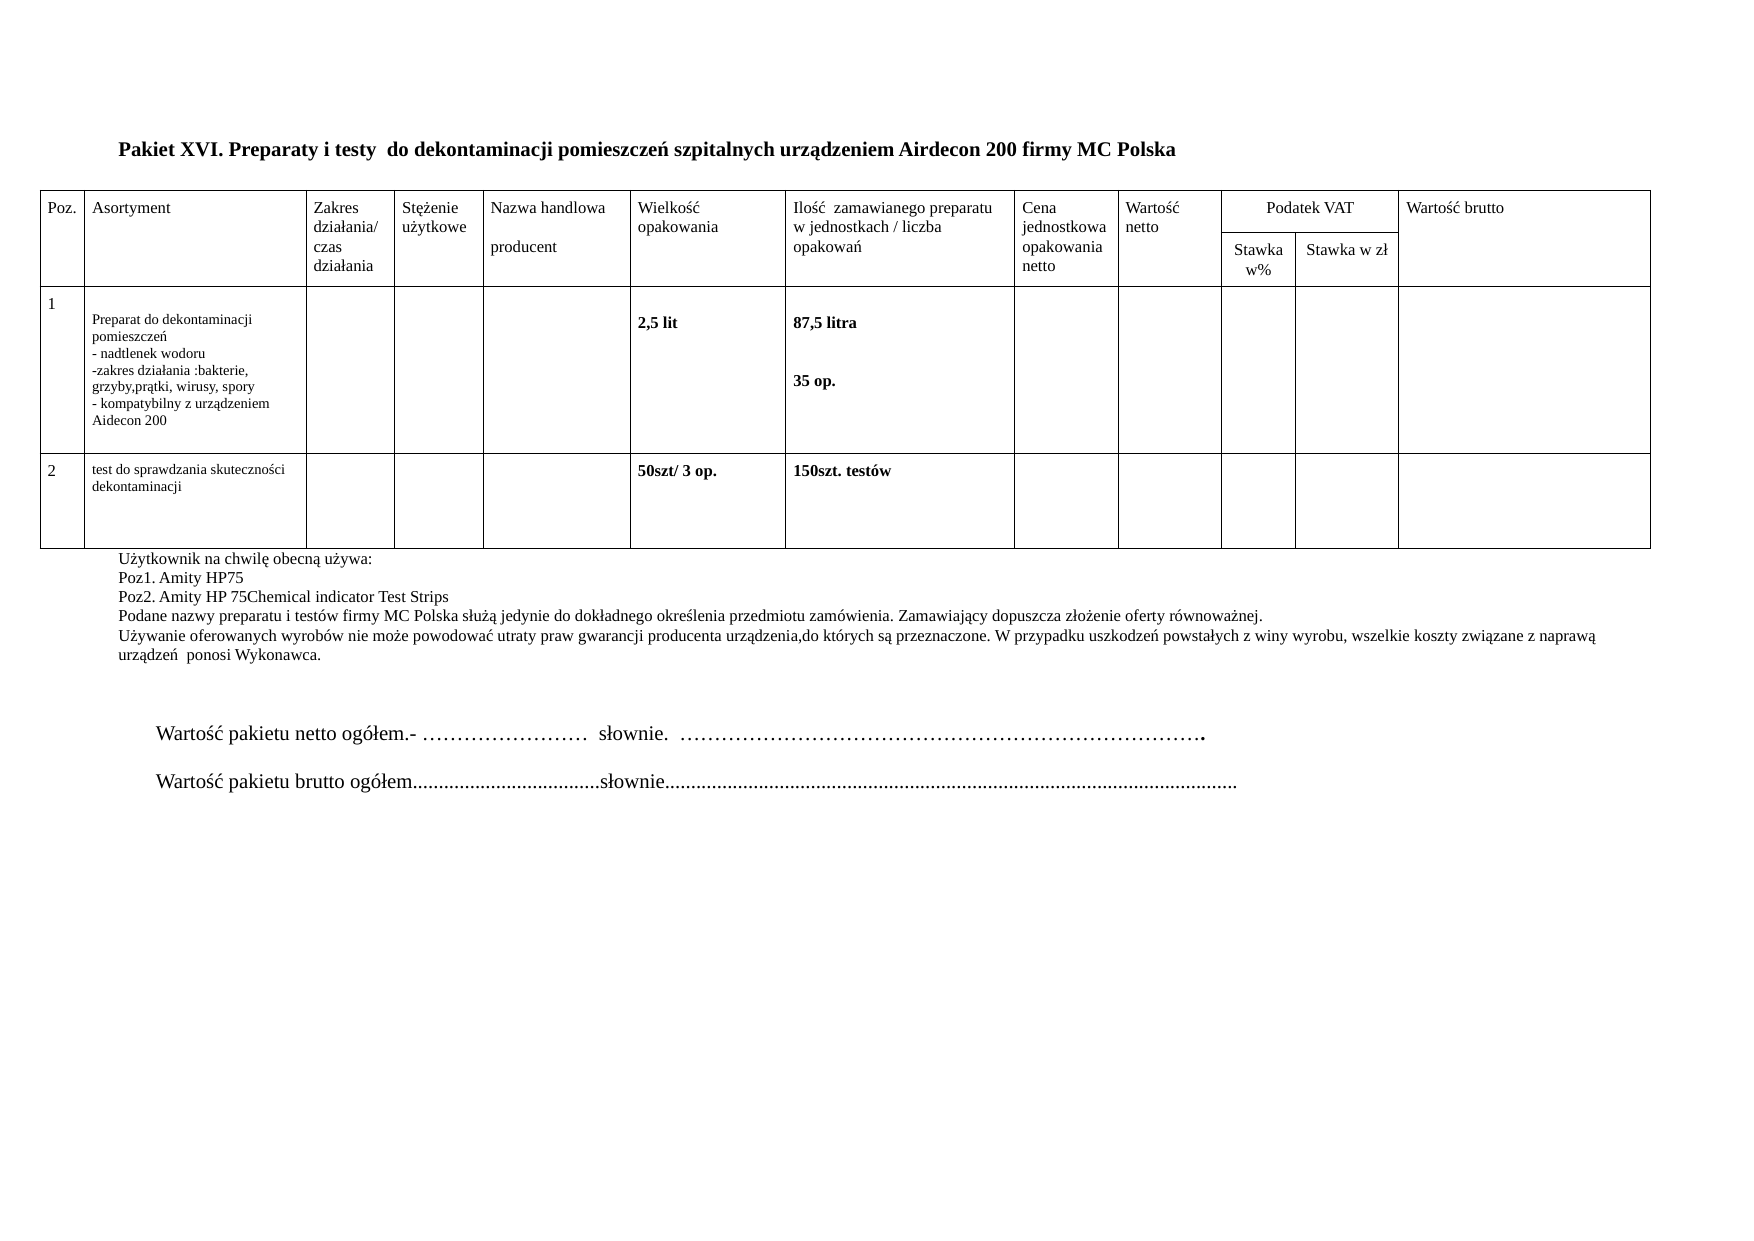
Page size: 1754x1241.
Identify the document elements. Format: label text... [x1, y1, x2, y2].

table_cell [484, 454, 630, 548]
table_cell [1119, 287, 1221, 452]
table_cell 2 [41, 454, 84, 548]
table_cell [1015, 454, 1118, 548]
table_cell 150szt. testów [786, 454, 1014, 548]
table_cell [307, 287, 394, 452]
table_header Wartość brutto [1399, 191, 1650, 286]
text Pakiet XVI. Preparaty i testy do dekontaminacji pomieszczeń szpitalnych urządzeniem Airdecon 200 firmy MC Polska [118, 137, 1636, 161]
table_cell [395, 454, 483, 548]
text Wartość pakietu brutto ogółem....................................słownie.............................................................................................................. [156, 769, 1636, 793]
table_cell [1296, 454, 1398, 548]
text Podane nazwy preparatu i testów firmy MC Polska służą jedynie do dokładnego określenia przedmiotu zamówienia. Zamawiający dopuszcza złożenie oferty równoważnej. [118, 606, 1636, 625]
table_cell 2,5 lit [631, 287, 785, 452]
table_header Cena jednostkowa opakowania netto [1015, 191, 1118, 286]
table_cell Preparat do dekontaminacji pomieszczeń - nadtlenek wodoru -zakres działania :bakterie, grzyby,prątki, wirusy, spory - kompatybilny z urządzeniem Aidecon 200 [85, 287, 306, 452]
table_cell [307, 454, 394, 548]
table_cell [1119, 454, 1221, 548]
table_cell [484, 287, 630, 452]
table_cell test do sprawdzania skuteczności dekontaminacji [85, 454, 306, 548]
table_cell [1222, 454, 1295, 548]
table_cell Stawka w% [1222, 233, 1295, 286]
text Używanie oferowanych wyrobów nie może powodować utraty praw gwarancji producenta urządzenia,do których są przeznaczone. W przypadku uszkodzeń powstałych z winy wyrobu, wszelkie koszty związane z naprawą urządzeń ponosi Wykonawca. [118, 625, 1636, 664]
table_header Zakres działania/ czas działania [307, 191, 394, 286]
table_cell [395, 287, 483, 452]
table_cell 87,5 litra 35 op. [786, 287, 1014, 452]
text Wartość pakietu netto ogółem.- …………………… słownie. …………………………………………………………………. [156, 721, 1636, 745]
table_cell [1399, 454, 1650, 548]
table_cell 1 [41, 287, 84, 452]
text Poz2. Amity HP 75Chemical indicator Test Strips [118, 587, 1636, 606]
table_header Poz. [41, 191, 84, 286]
table_cell 50szt/ 3 op. [631, 454, 785, 548]
table_cell [1296, 287, 1398, 452]
table_header Wielkość opakowania [631, 191, 785, 286]
table_header Wartość netto [1119, 191, 1221, 286]
table_header Ilość zamawianego preparatu w jednostkach / liczba opakowań [786, 191, 1014, 286]
table_cell [1399, 287, 1650, 452]
table_cell Stawka w zł [1296, 233, 1398, 286]
table_cell [1222, 287, 1295, 452]
table_header Asortyment [85, 191, 306, 286]
table_header Podatek VAT [1222, 191, 1398, 232]
table_header Stężenie użytkowe [395, 191, 483, 286]
text Użytkownik na chwilę obecną używa: [118, 549, 1636, 568]
table_header Nazwa handlowa producent [484, 191, 630, 286]
text Poz1. Amity HP75 [118, 568, 1636, 587]
table_cell [1015, 287, 1118, 452]
